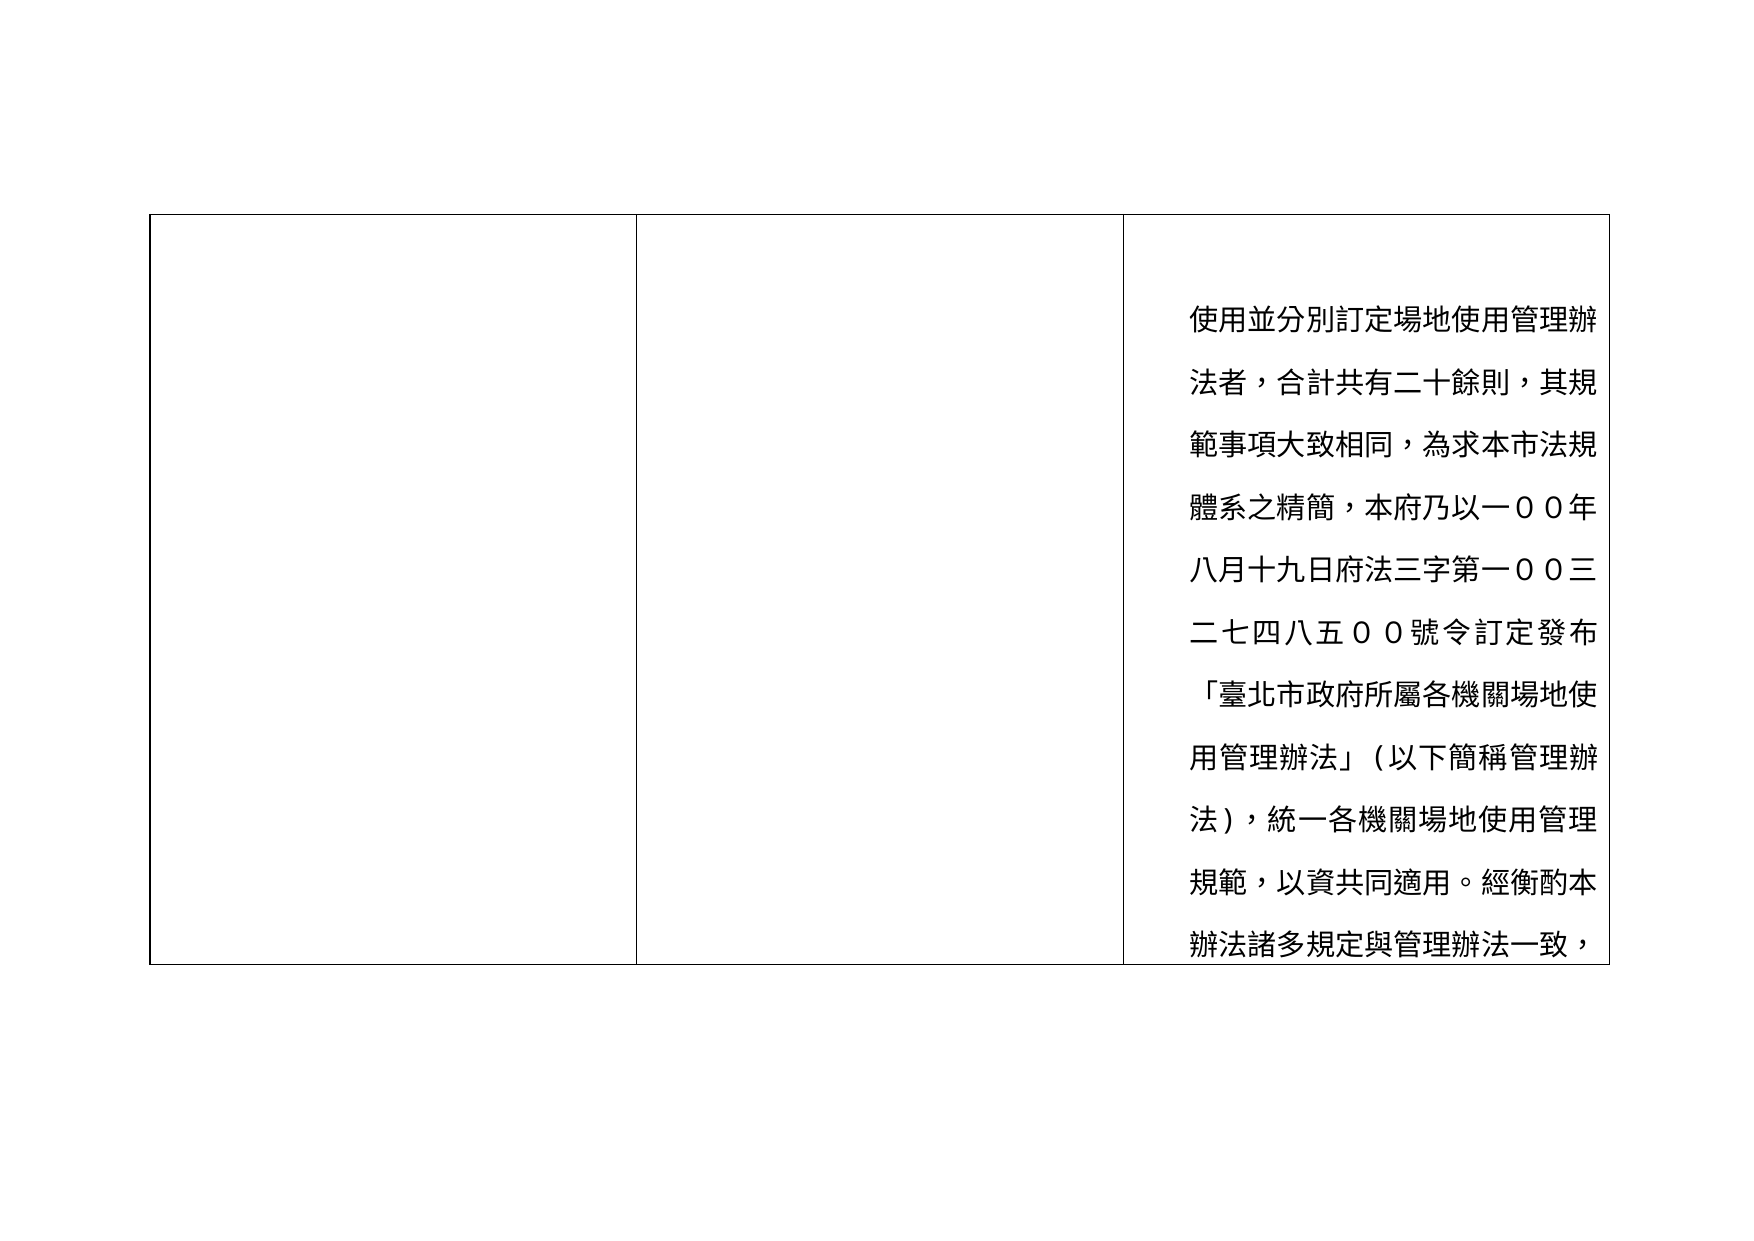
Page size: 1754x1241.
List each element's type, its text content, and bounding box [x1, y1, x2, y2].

table_cell 使用並分別訂定場地使用管理辦法者，合計共有二十餘則，其規範事項大致相同，為求本市法規體系之精簡，本府乃以一００年八月十九日府法三字第一００三二七四八五００號令訂定發布「臺北市政府所屬各機關場地使用管理辦法」(以下簡稱管理辦法)，統一各機關場地使用管理規範，以資共同適用。經衡酌本辦法諸多規定與管理辦法一致， [1124, 215, 1609, 964]
table_cell [637, 215, 1123, 964]
table_cell [151, 215, 636, 964]
